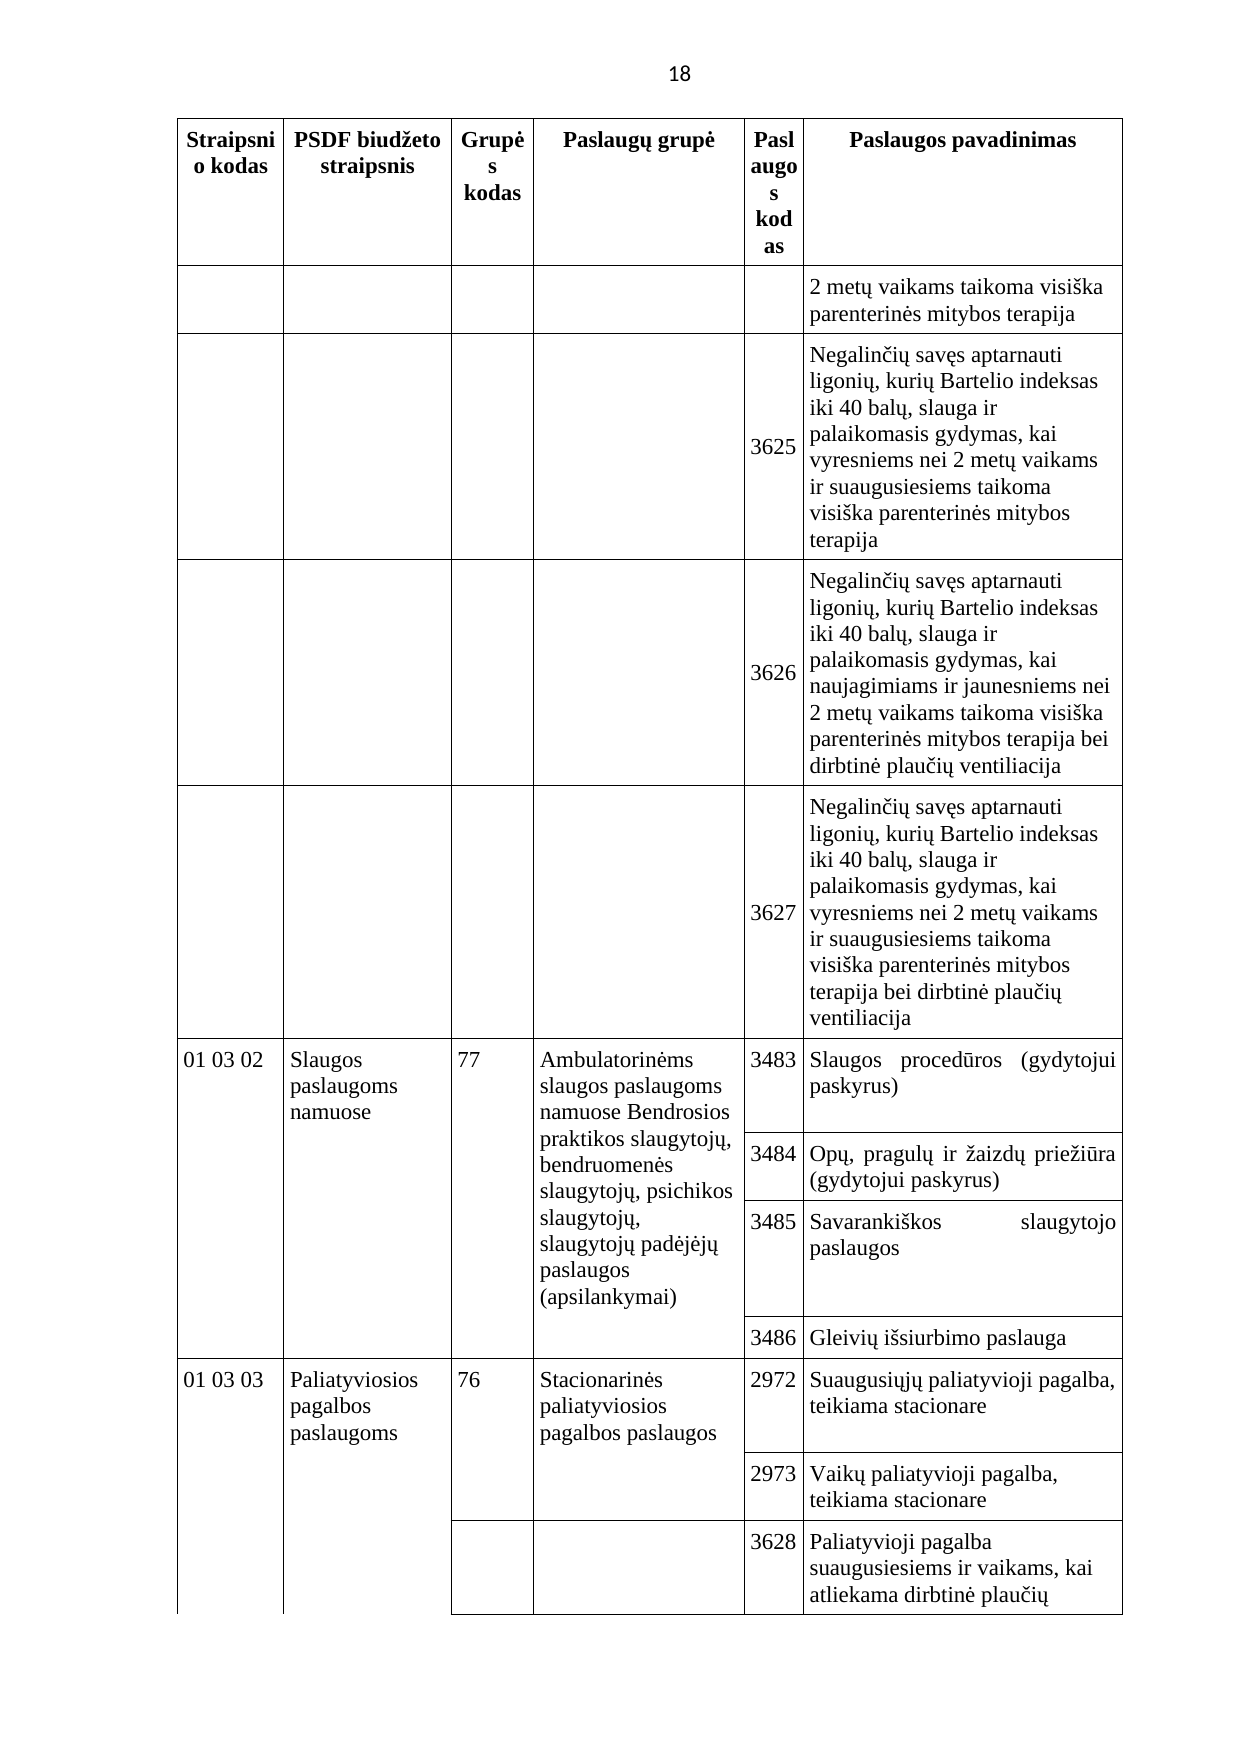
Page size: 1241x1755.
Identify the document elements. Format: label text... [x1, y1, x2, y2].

table_header Paslaugų grupė [534, 119, 744, 265]
table_cell 3625 [745, 334, 803, 559]
table_cell 3484 [745, 1133, 803, 1200]
table_cell [178, 1132, 283, 1200]
table_cell [178, 1316, 283, 1358]
table_cell [284, 1132, 451, 1200]
table_cell [534, 560, 744, 785]
table_cell [178, 1200, 283, 1316]
table_cell Savarankiškos slaugytojo paslaugos [804, 1201, 1122, 1316]
table_cell 2 metų vaikams taikoma visiška parenterinės mitybos terapija [804, 266, 1122, 333]
table_cell [284, 1452, 451, 1520]
table_cell 01 03 03 [178, 1359, 283, 1452]
table_cell [745, 266, 803, 333]
table_cell 3627 [745, 786, 803, 1037]
table_cell 3628 [745, 1521, 803, 1614]
table_cell [452, 786, 533, 1037]
table_cell [284, 334, 451, 559]
table_cell [178, 786, 283, 1037]
table_cell [284, 1200, 451, 1316]
table_cell Negalinčių savęs aptarnauti ligonių, kurių Bartelio indeksas iki 40 balų, slauga ir palaikomasis gydymas, kai vyresniems nei 2 metų vaikams ir suaugusiesiems taikoma visiška parenterinės mitybos terapija [804, 334, 1122, 559]
table_cell [534, 334, 744, 559]
table_cell [284, 1520, 451, 1614]
table_cell 3485 [745, 1201, 803, 1316]
table_cell 01 03 02 [178, 1039, 283, 1132]
table_cell [284, 560, 451, 785]
table_cell [178, 1520, 283, 1614]
table_cell [452, 334, 533, 559]
table_header Paslaugos pavadinimas [804, 119, 1122, 265]
table_cell 3626 [745, 560, 803, 785]
table_header PSDF biudžeto straipsnis [284, 119, 451, 265]
table_cell [284, 786, 451, 1037]
table_cell [452, 560, 533, 785]
table_cell Ambulatorinėms slaugos paslaugoms namuose Bendrosios praktikos slaugytojų, bendruomenės slaugytojų, psichikos slaugytojų, slaugytojų padėjėjų paslaugos (apsilankymai) [534, 1039, 744, 1316]
table_cell [178, 266, 283, 333]
table_cell [284, 1316, 451, 1358]
table_cell [452, 1200, 533, 1316]
table_cell [452, 1316, 533, 1358]
table_cell Opų, pragulų ir žaizdų priežiūra (gydytojui paskyrus) [804, 1133, 1122, 1200]
table_cell [284, 266, 451, 333]
table_cell Negalinčių savęs aptarnauti ligonių, kurių Bartelio indeksas iki 40 balų, slauga ir palaikomasis gydymas, kai naujagimiams ir jaunesniems nei 2 metų vaikams taikoma visiška parenterinės mitybos terapija bei dirbtinė plaučių ventiliacija [804, 560, 1122, 785]
table_cell Slaugos paslaugoms namuose [284, 1039, 451, 1132]
table_cell [452, 1132, 533, 1200]
table_cell 3486 [745, 1317, 803, 1358]
table_cell [178, 560, 283, 785]
table_cell Slaugos procedūros (gydytojui paskyrus) [804, 1039, 1122, 1132]
table_cell Negalinčių savęs aptarnauti ligonių, kurių Bartelio indeksas iki 40 balų, slauga ir palaikomasis gydymas, kai vyresniems nei 2 metų vaikams ir suaugusiesiems taikoma visiška parenterinės mitybos terapija bei dirbtinė plaučių ventiliacija [804, 786, 1122, 1037]
table_cell Paliatyviosios pagalbos paslaugoms [284, 1359, 451, 1452]
table_cell [534, 786, 744, 1037]
table_header Paslaugos kodas [745, 119, 803, 265]
table_cell [452, 266, 533, 333]
table_cell [178, 334, 283, 559]
table_cell 2972 [745, 1359, 803, 1452]
table_cell 76 [452, 1359, 533, 1452]
table_cell [452, 1521, 533, 1614]
table_cell Suaugusiųjų paliatyvioji pagalba, teikiama stacionare [804, 1359, 1122, 1452]
table_cell [534, 1316, 744, 1358]
table_cell Vaikų paliatyvioji pagalba, teikiama stacionare [804, 1453, 1122, 1520]
table_cell [452, 1452, 533, 1520]
table_cell [534, 266, 744, 333]
table_cell [534, 1521, 744, 1614]
table_cell 3483 [745, 1039, 803, 1132]
table_cell Stacionarinės paliatyviosios pagalbos paslaugos [534, 1359, 744, 1520]
table_cell Gleivių išsiurbimo paslauga [804, 1317, 1122, 1358]
table_cell [178, 1452, 283, 1520]
table_cell Paliatyvioji pagalba suaugusiesiems ir vaikams, kai atliekama dirbtinė plaučių [804, 1521, 1122, 1614]
table_header Straipsnio kodas [178, 119, 283, 265]
table_cell 2973 [745, 1453, 803, 1520]
table_header Grupės kodas [452, 119, 533, 265]
table_cell 77 [452, 1039, 533, 1132]
